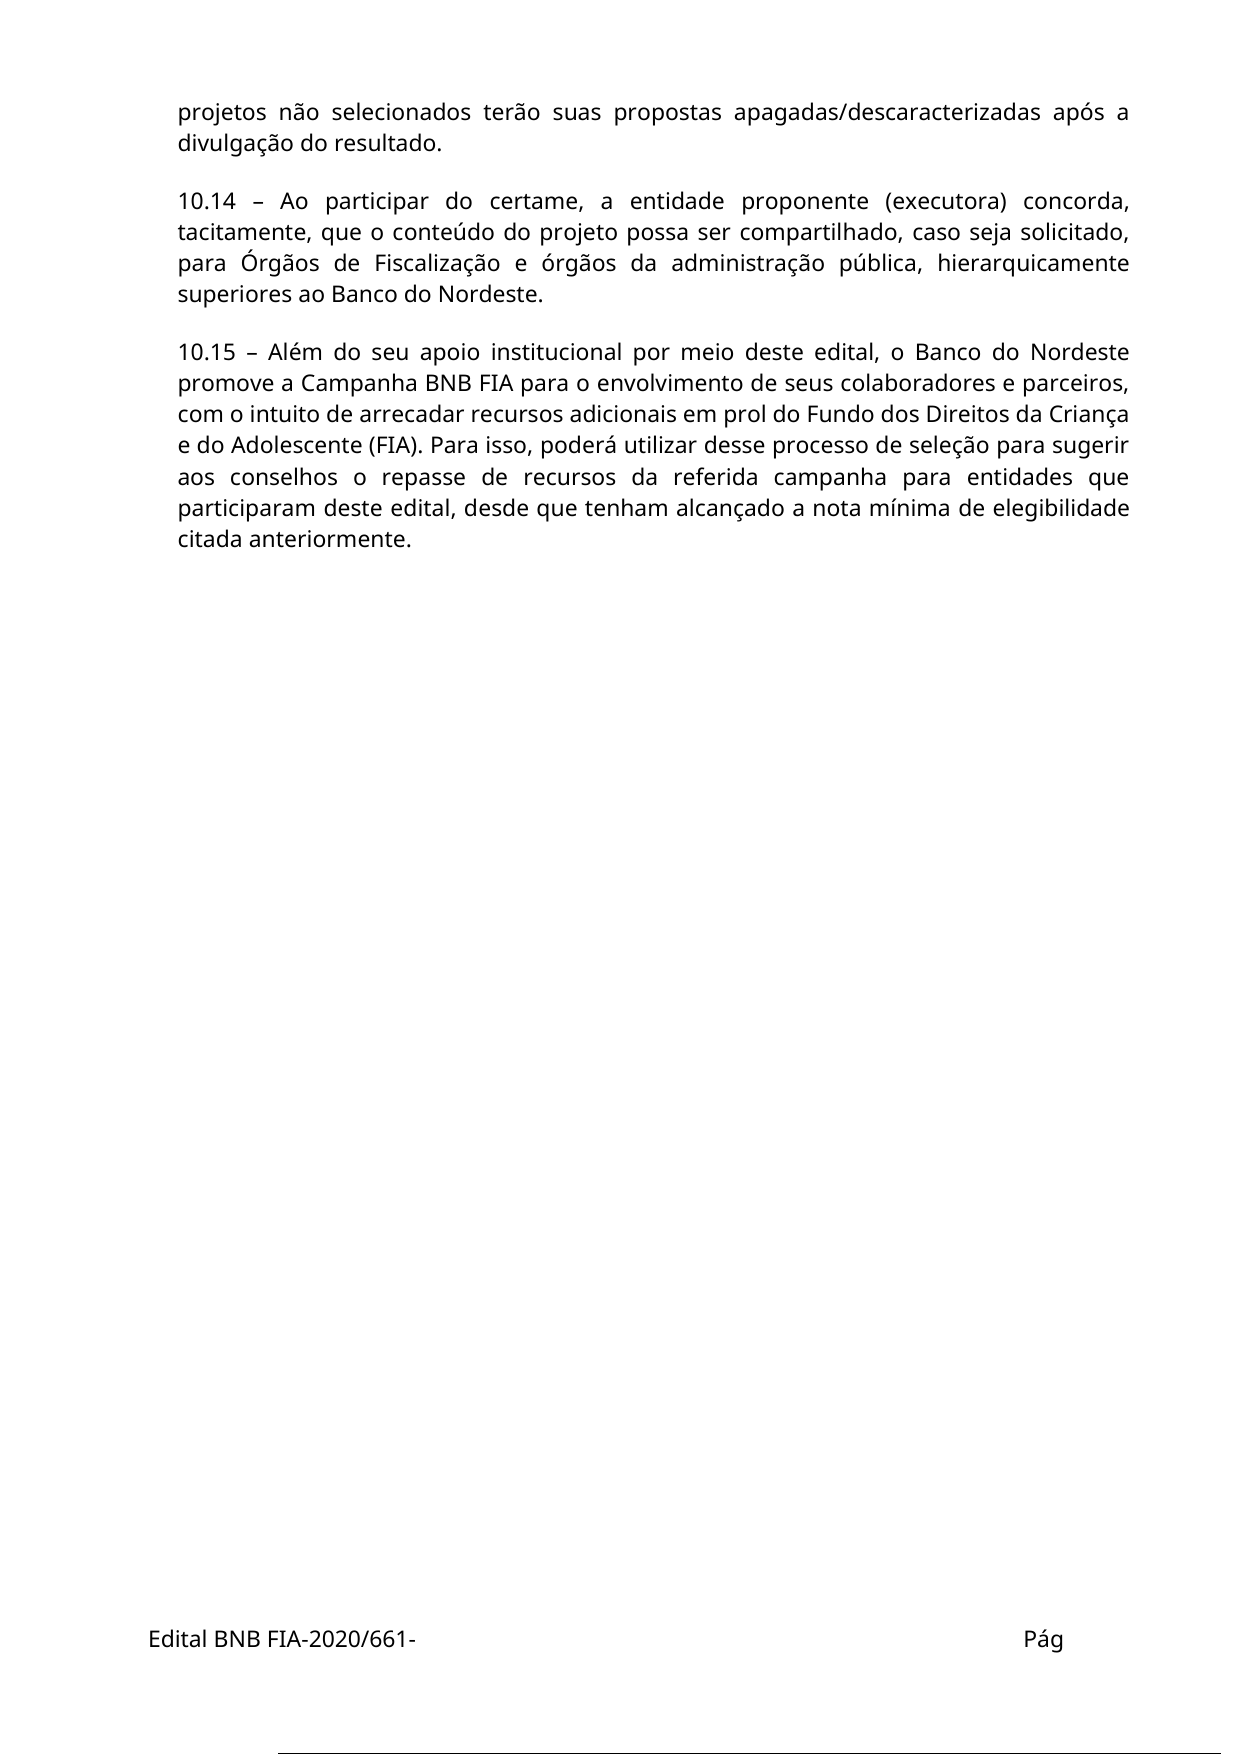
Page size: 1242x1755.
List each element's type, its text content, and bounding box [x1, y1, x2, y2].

text projetos não selecionados terão suas propostas apagadas/descaracterizadas após a divulgação do resultado. [177, 96, 1130, 158]
text 10.14 – Ao participar do certame, a entidade proponente (executora) concorda, tacitamente, que o conteúdo do projeto possa ser compartilhado, caso seja solicitado, para Órgãos de Fiscalização e órgãos da administração pública, hierarquicamente superiores ao Banco do Nordeste. [177, 185, 1130, 309]
text 10.15 – Além do seu apoio institucional por meio deste edital, o Banco do Nordeste promove a Campanha BNB FIA para o envolvimento de seus colaboradores e parceiros, com o intuito de arrecadar recursos adicionais em prol do Fundo dos Direitos da Criança e do Adolescente (FIA). Para isso, poderá utilizar desse processo de seleção para sugerir aos conselhos o repasse de recursos da referida campanha para entidades que participaram deste edital, desde que tenham alcançado a nota mínima de elegibilidade citada anteriormente. [177, 335, 1130, 554]
